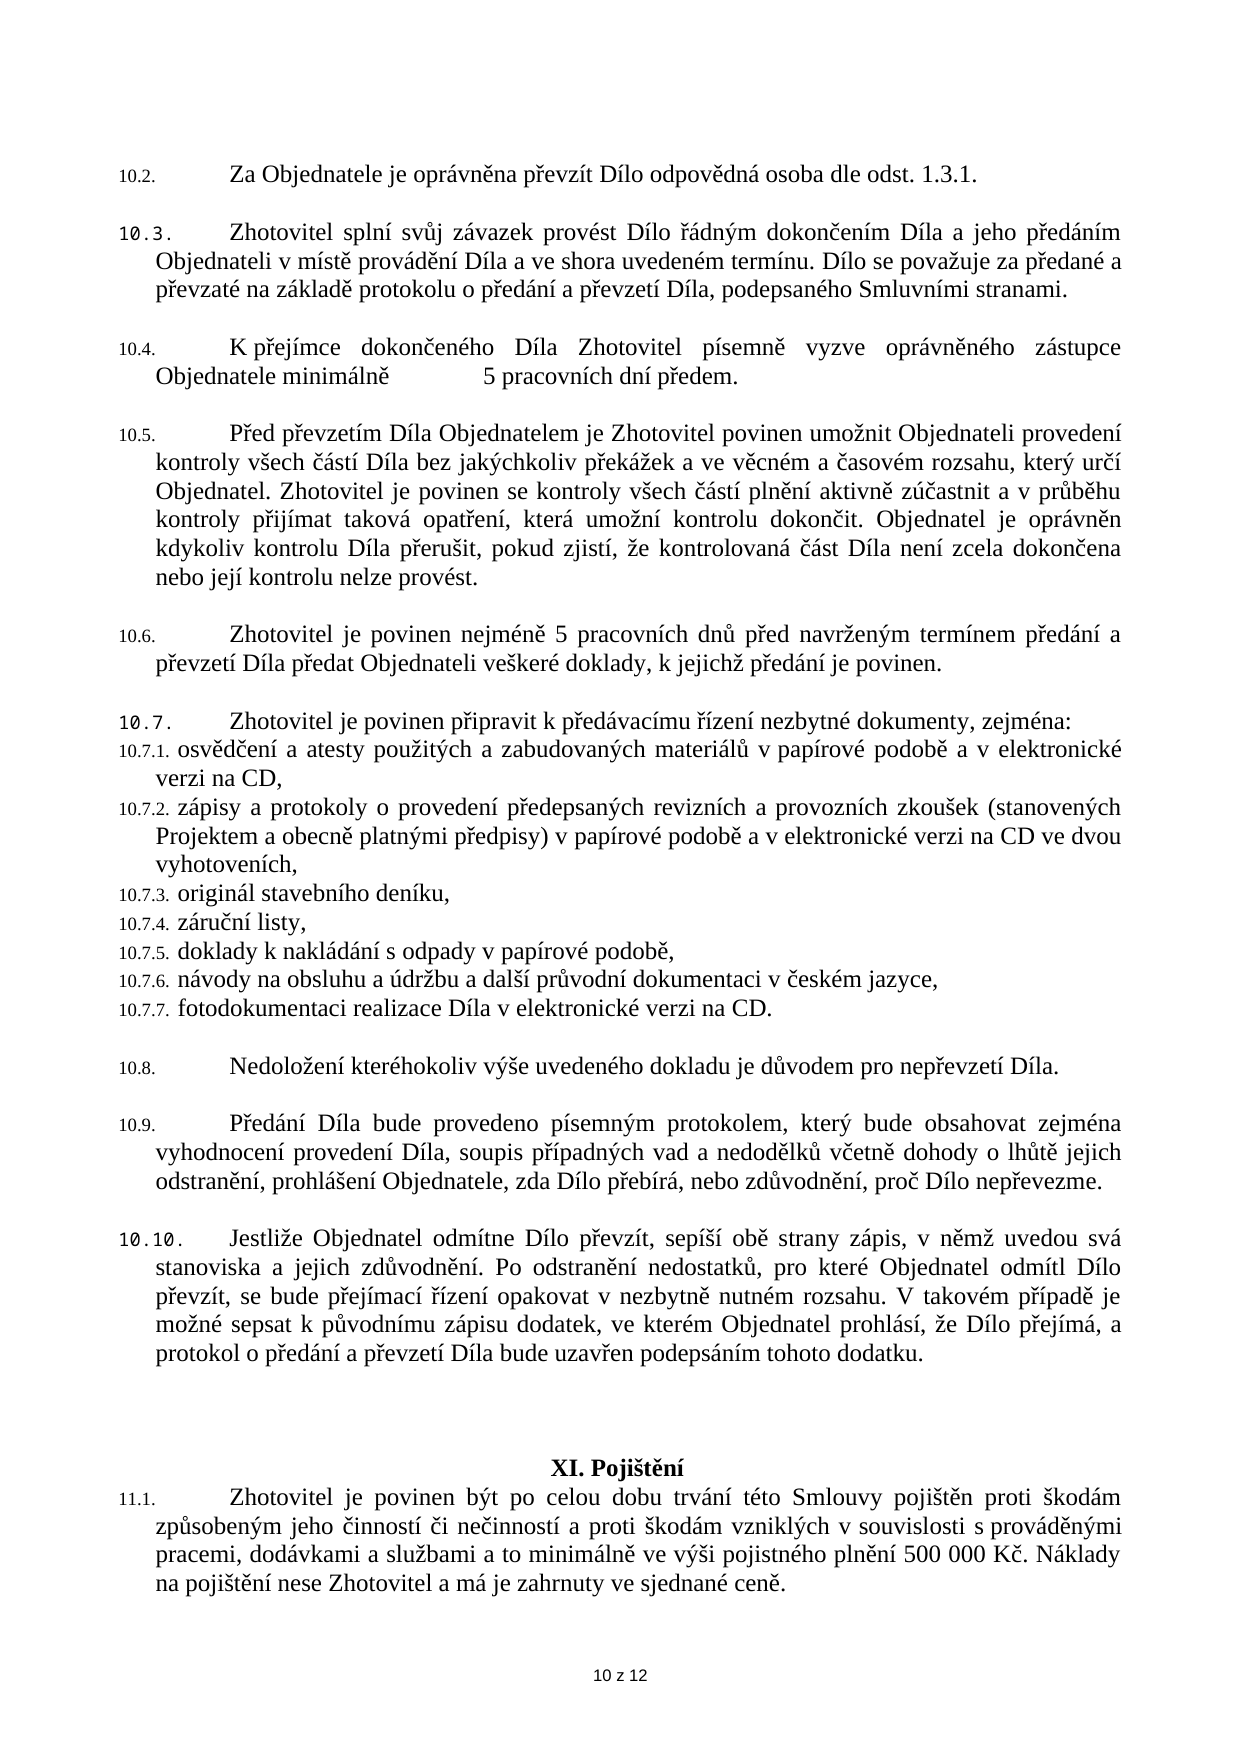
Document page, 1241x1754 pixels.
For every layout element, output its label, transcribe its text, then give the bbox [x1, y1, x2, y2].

list Před převzetím Díla Objednatelem je Zhotovitel povinen umožnit Objednateli provedení kontroly všech částí Díla bez jakýchkoliv překážek a ve věcném a časovém rozsahu, který určí Objednatel. Zhotovitel je povinen se kontroly všech částí plnění aktivně zúčastnit a v průběhu kontroly přijímat taková opatření, která umožní kontrolu dokončit. Objednatel je oprávněn kdykoliv kontrolu Díla přerušit, pokud zjistí, že kontrolovaná část Díla není zcela dokončena nebo její kontrolu nelze provést. [118, 418, 1122, 591]
list osvědčení a atesty použitých a zabudovaných materiálů v papírové podobě a v elektronické verzi na CD, [118, 734, 1122, 792]
list doklady k nakládání s odpady v papírové podobě, [118, 936, 1122, 964]
list Nedoložení kteréhokoliv výše uvedeného dokladu je důvodem pro nepřevzetí Díla. [118, 1051, 1122, 1079]
list Zhotovitel je povinen připravit k předávacímu řízení nezbytné dokumenty, zejména: [118, 706, 1122, 734]
list Zhotovitel je povinen nejméně 5 pracovních dnů před navrženým termínem předání a převzetí Díla předat Objednateli veškeré doklady, k jejichž předání je povinen. [118, 619, 1122, 677]
list Za Objednatele je oprávněna převzít Dílo odpovědná osoba dle odst. 1.3.1. [118, 159, 1122, 188]
list originál stavebního deníku, [118, 878, 1122, 907]
list návody na obsluhu a údržbu a další průvodní dokumentaci v českém jazyce, [118, 964, 1122, 993]
list fotodokumentaci realizace Díla v elektronické verzi na CD. [118, 993, 1122, 1022]
list Jestliže Objednatel odmítne Dílo převzít, sepíší obě strany zápis, v němž uvedou svá stanoviska a jejich zdůvodnění. Po odstranění nedostatků, pro které Objednatel odmítl Dílo převzít, se bude přejímací řízení opakovat v nezbytně nutném rozsahu. V takovém případě je možné sepsat k původnímu zápisu dodatek, ve kterém Objednatel prohlásí, že Dílo přejímá, a protokol o předání a převzetí Díla bude uzavřen podepsáním tohoto dodatku. [118, 1223, 1122, 1367]
list Zhotovitel splní svůj závazek provést Dílo řádným dokončením Díla a jeho předáním Objednateli v místě provádění Díla a ve shora uvedeném termínu. Dílo se považuje za předané a převzaté na základě protokolu o předání a převzetí Díla, podepsaného Smluvními stranami. [118, 217, 1122, 303]
list Zhotovitel je povinen být po celou dobu trvání této Smlouvy pojištěn proti škodám způsobeným jeho činností či nečinností a proti škodám vzniklých v souvislosti s prováděnými pracemi, dodávkami a službami a to minimálně ve výši pojistného plnění 500 000 Kč. Náklady na pojištění nese Zhotovitel a má je zahrnuty ve sjednané ceně. [118, 1482, 1122, 1597]
list K přejímce dokončeného Díla Zhotovitel písemně vyzve oprávněného zástupce Objednatele minimálně 5 pracovních dní předem. [118, 332, 1122, 389]
list zápisy a protokoly o provedení předepsaných revizních a provozních zkoušek (stanovených Projektem a obecně platnými předpisy) v papírové podobě a v elektronické verzi na CD ve dvou vyhotoveních, [118, 792, 1122, 878]
text XI. Pojištění [118, 1453, 1122, 1482]
list Předání Díla bude provedeno písemným protokolem, který bude obsahovat zejména vyhodnocení provedení Díla, soupis případných vad a nedodělků včetně dohody o lhůtě jejich odstranění, prohlášení Objednatele, zda Dílo přebírá, nebo zdůvodnění, proč Dílo nepřevezme. [118, 1108, 1122, 1194]
list záruční listy, [118, 907, 1122, 936]
